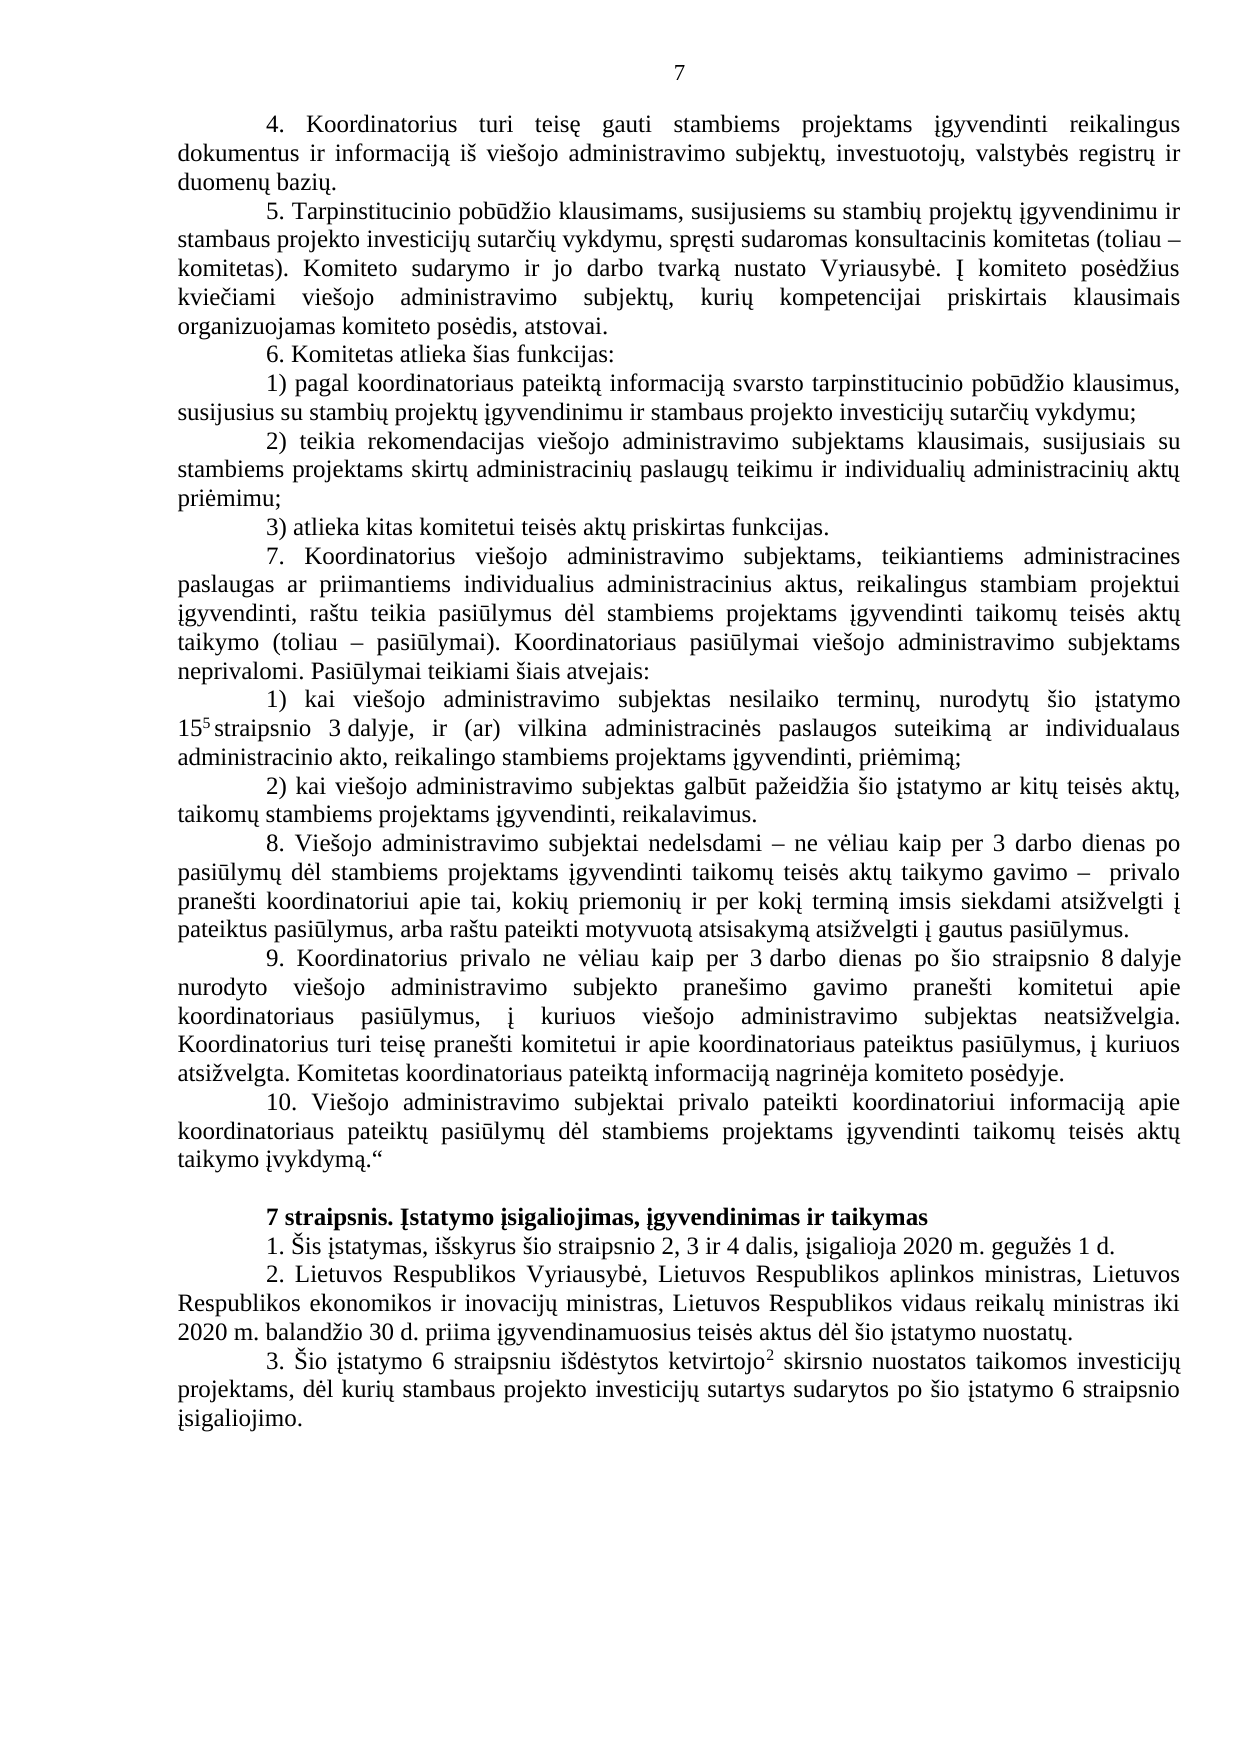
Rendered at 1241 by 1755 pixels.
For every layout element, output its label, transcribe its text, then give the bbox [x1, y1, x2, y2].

text 6. Komitetas atlieka šias funkcijas: [177, 339, 1181, 368]
text 1) pagal koordinatoriaus pateiktą informaciją svarsto tarpinstitucinio pobūdžio klausimus, susijusius su stambių projektų įgyvendinimu ir stambaus projekto investicijų sutarčių vykdymu; [177, 368, 1181, 426]
text 5. Tarpinstitucinio pobūdžio klausimams, susijusiems su stambių projektų įgyvendinimu ir stambaus projekto investicijų sutarčių vykdymu, spręsti sudaromas konsultacinis komitetas (toliau – komitetas). Komiteto sudarymo ir jo darbo tvarką nustato Vyriausybė. Į komiteto posėdžius kviečiami viešojo administravimo subjektų, kurių kompetencijai priskirtais klausimais organizuojamas komiteto posėdis, atstovai. [177, 196, 1181, 339]
text 1) kai viešojo administravimo subjektas nesilaiko terminų, nurodytų šio įstatymo 155 straipsnio 3 dalyje, ir (ar) vilkina administracinės paslaugos suteikimą ar individualaus administracinio akto, reikalingo stambiems projektams įgyvendinti, priėmimą; [177, 684, 1181, 771]
text 2) teikia rekomendacijas viešojo administravimo subjektams klausimais, susijusiais su stambiems projektams skirtų administracinių paslaugų teikimu ir individualių administracinių aktų priėmimu; [177, 426, 1181, 512]
text 1. Šis įstatymas, išskyrus šio straipsnio 2, 3 ir 4 dalis, įsigalioja 2020 m. gegužės 1 d. [177, 1231, 1181, 1259]
text 3. Šio įstatymo 6 straipsniu išdėstytos ketvirtojo2 skirsnio nuostatos taikomos investicijų projektams, dėl kurių stambaus projekto investicijų sutartys sudarytos po šio įstatymo 6 straipsnio įsigaliojimo. [177, 1346, 1181, 1432]
text 7 straipsnis. Įstatymo įsigaliojimas, įgyvendinimas ir taikymas [177, 1202, 1181, 1231]
text 3) atlieka kitas komitetui teisės aktų priskirtas funkcijas. [177, 512, 1181, 541]
text 4. Koordinatorius turi teisę gauti stambiems projektams įgyvendinti reikalingus dokumentus ir informaciją iš viešojo administravimo subjektų, investuotojų, valstybės registrų ir duomenų bazių. [177, 109, 1181, 196]
text 7. Koordinatorius viešojo administravimo subjektams, teikiantiems administracines paslaugas ar priimantiems individualius administracinius aktus, reikalingus stambiam projektui įgyvendinti, raštu teikia pasiūlymus dėl stambiems projektams įgyvendinti taikomų teisės aktų taikymo (toliau – pasiūlymai). Koordinatoriaus pasiūlymai viešojo administravimo subjektams neprivalomi. Pasiūlymai teikiami šiais atvejais: [177, 541, 1181, 684]
text 8. Viešojo administravimo subjektai nedelsdami – ne vėliau kaip per 3 darbo dienas po pasiūlymų dėl stambiems projektams įgyvendinti taikomų teisės aktų taikymo gavimo – privalo pranešti koordinatoriui apie tai, kokių priemonių ir per kokį terminą imsis siekdami atsižvelgti į pateiktus pasiūlymus, arba raštu pateikti motyvuotą atsisakymą atsižvelgti į gautus pasiūlymus. [177, 828, 1181, 943]
text 2. Lietuvos Respublikos Vyriausybė, Lietuvos Respublikos aplinkos ministras, Lietuvos Respublikos ekonomikos ir inovacijų ministras, Lietuvos Respublikos vidaus reikalų ministras iki 2020 m. balandžio 30 d. priima įgyvendinamuosius teisės aktus dėl šio įstatymo nuostatų. [177, 1259, 1181, 1346]
text 9. Koordinatorius privalo ne vėliau kaip per 3 darbo dienas po šio straipsnio 8 dalyje nurodyto viešojo administravimo subjekto pranešimo gavimo pranešti komitetui apie koordinatoriaus pasiūlymus, į kuriuos viešojo administravimo subjektas neatsižvelgia. Koordinatorius turi teisę pranešti komitetui ir apie koordinatoriaus pateiktus pasiūlymus, į kuriuos atsižvelgta. Komitetas koordinatoriaus pateiktą informaciją nagrinėja komiteto posėdyje. [177, 943, 1181, 1087]
text 2) kai viešojo administravimo subjektas galbūt pažeidžia šio įstatymo ar kitų teisės aktų, taikomų stambiems projektams įgyvendinti, reikalavimus. [177, 771, 1181, 828]
text 10. Viešojo administravimo subjektai privalo pateikti koordinatoriui informaciją apie koordinatoriaus pateiktų pasiūlymų dėl stambiems projektams įgyvendinti taikomų teisės aktų taikymo įvykdymą.“ [177, 1087, 1181, 1173]
